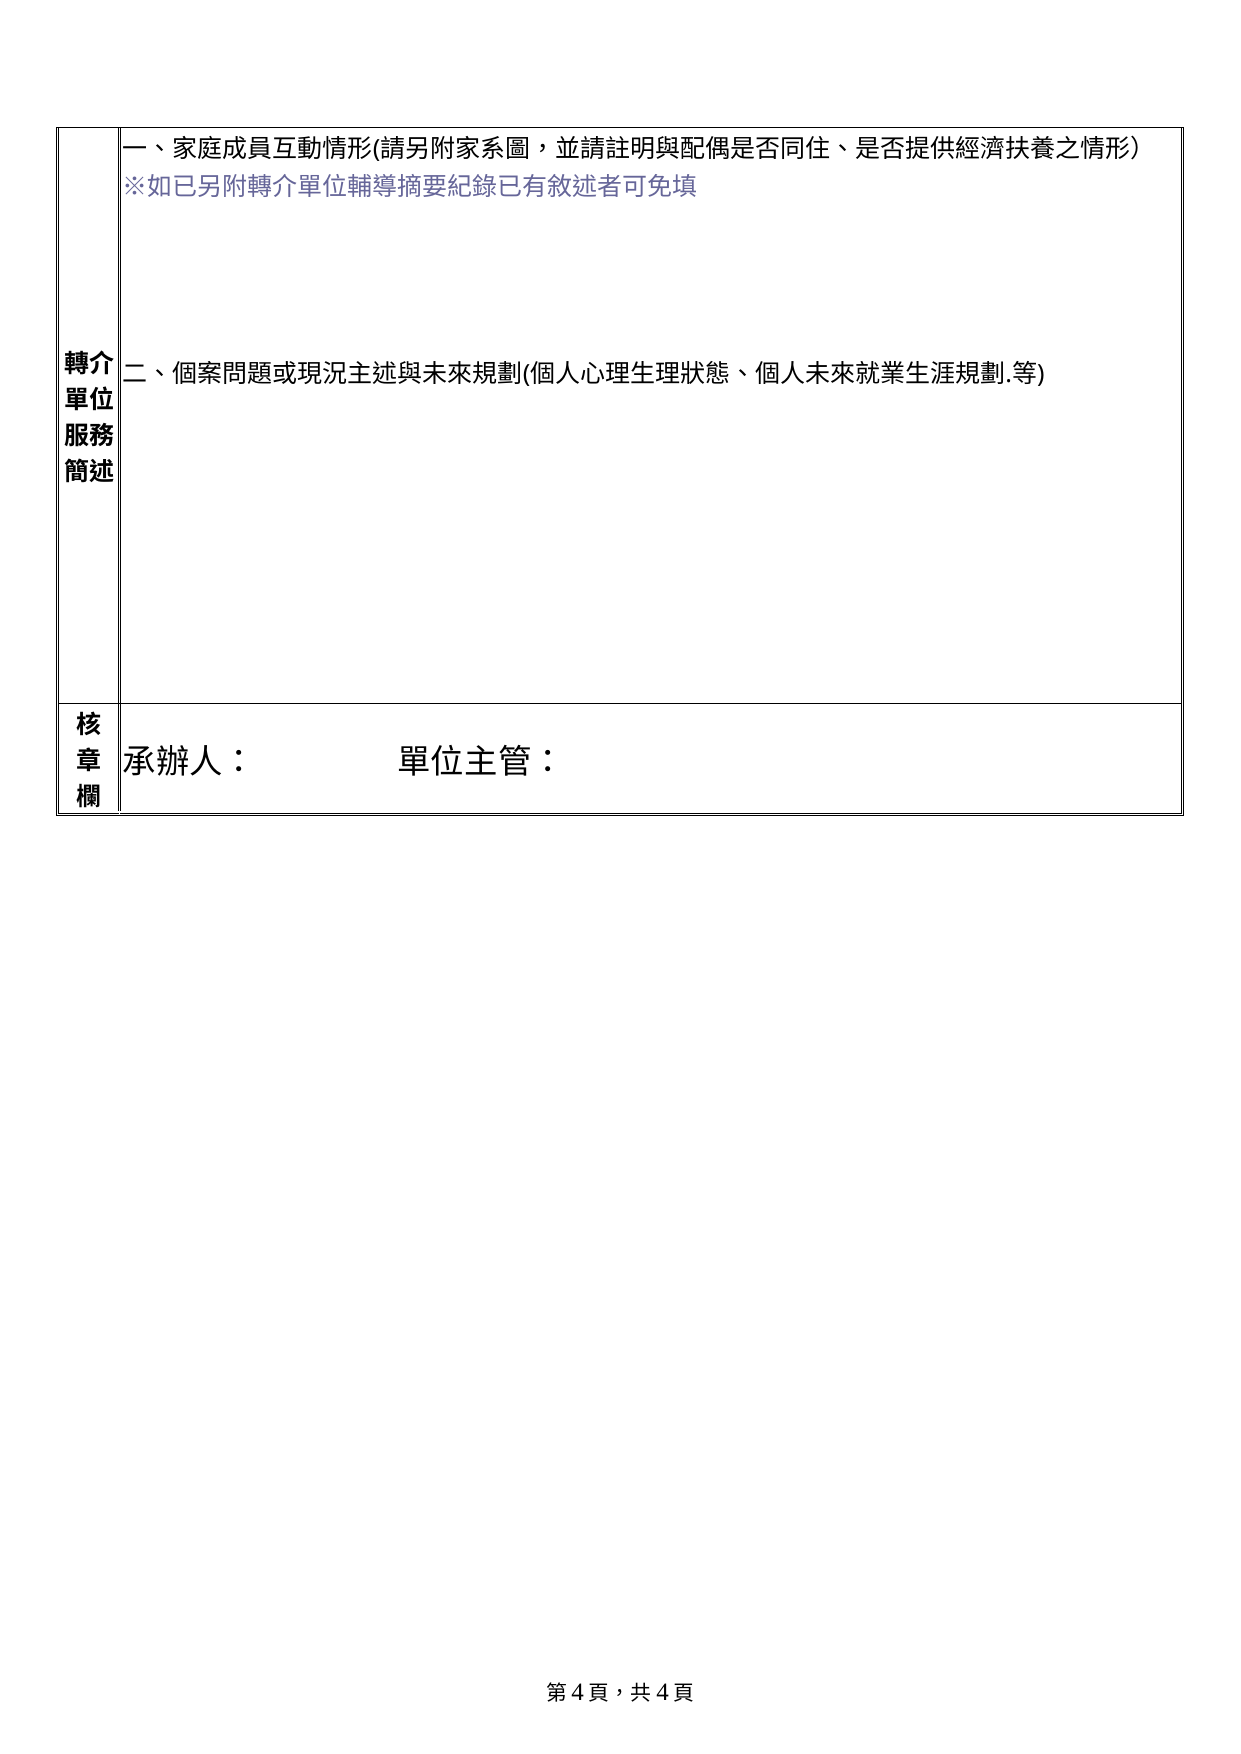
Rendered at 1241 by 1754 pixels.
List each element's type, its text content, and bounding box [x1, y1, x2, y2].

table_cell 承辦人： 單位主管： [120, 704, 1181, 813]
table_cell 轉介單位服務簡述 [59, 128, 118, 703]
table_cell 核 章 欄 [59, 704, 120, 813]
table_cell 一、家庭成員互動情形(請另附家系圖，並請註明與配偶是否同住、是否提供經濟扶養之情形） ※如已另附轉介單位輔導摘要紀錄已有敘述者可免填 二、個案問題或現況主述與未來規劃(個人心理生理狀態、個人未來就業生涯規劃.等) [121, 128, 1181, 703]
